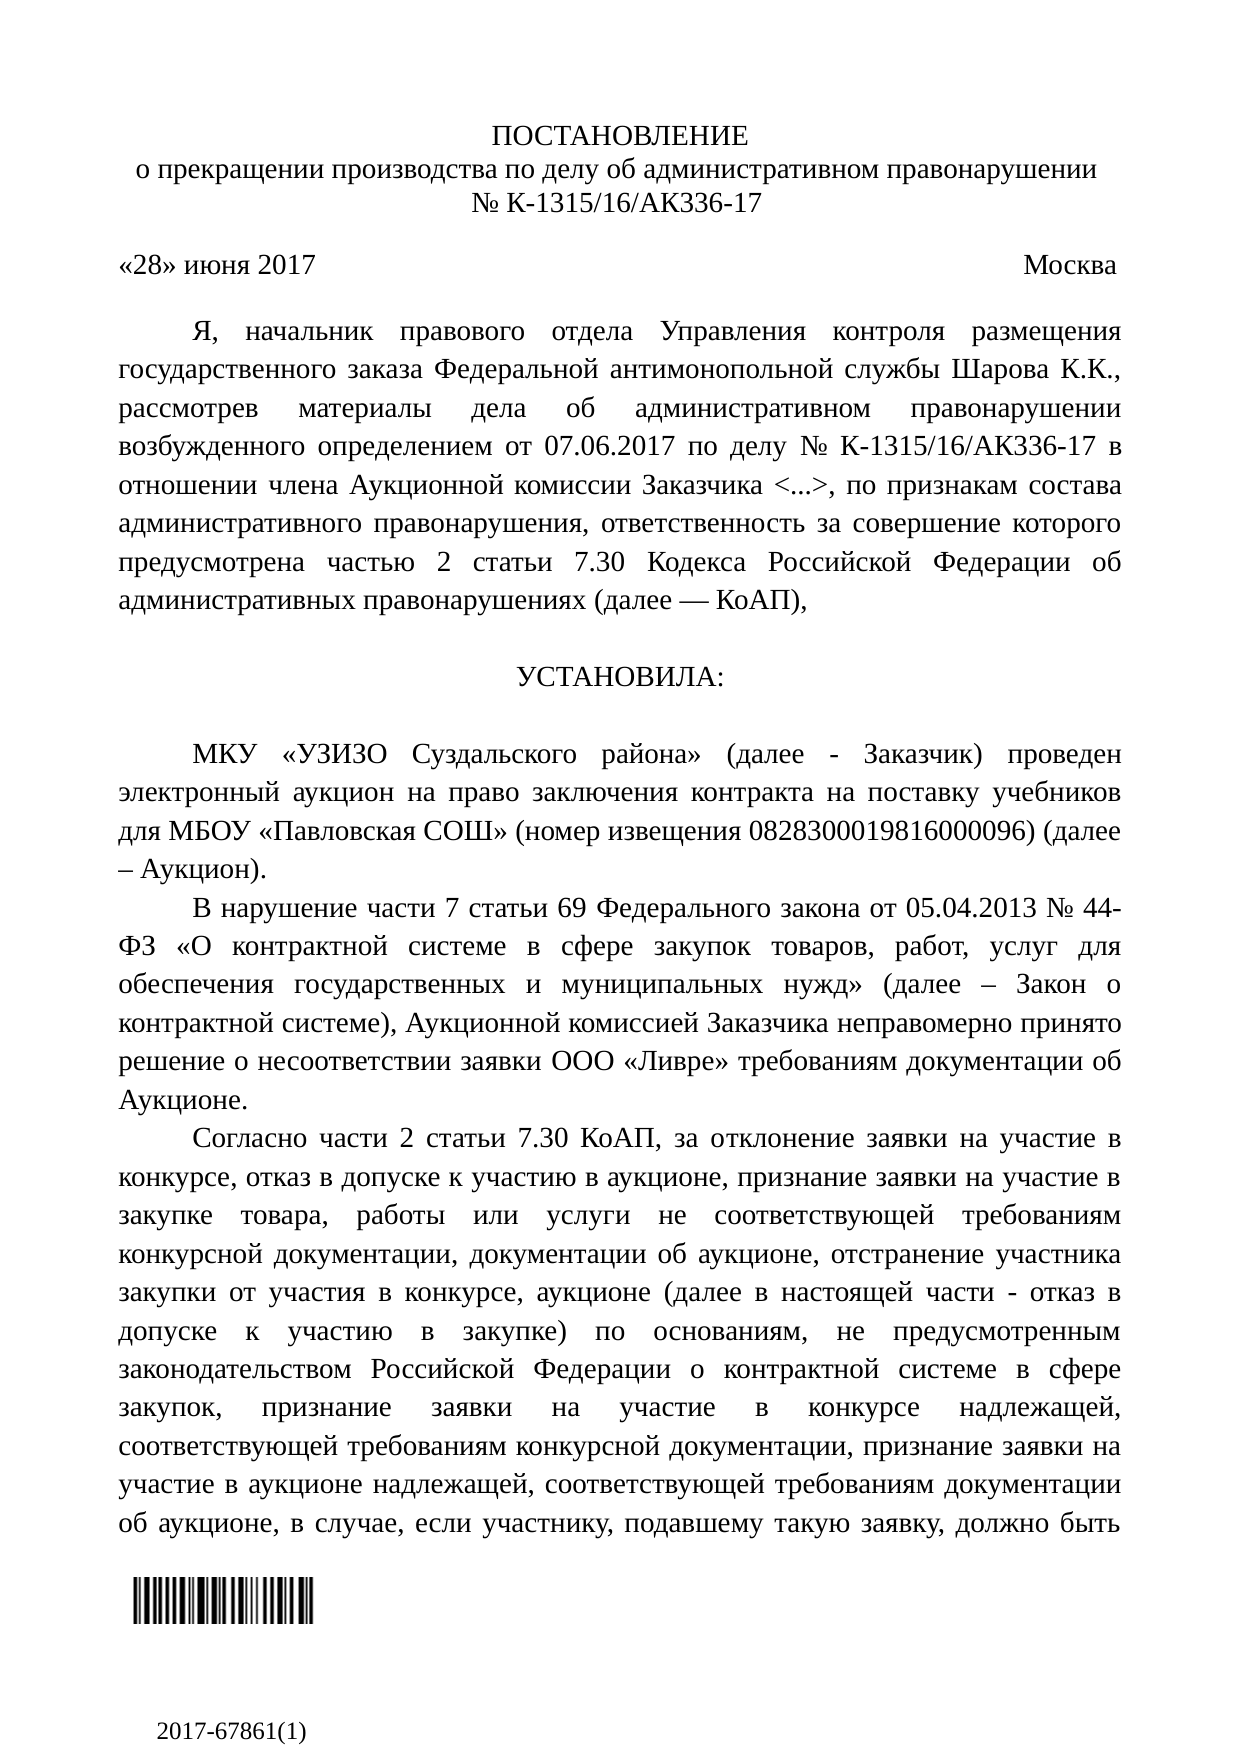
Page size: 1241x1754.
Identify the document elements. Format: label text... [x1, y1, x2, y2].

text № К-1315/16/АК336-17 [118, 185, 1122, 219]
text ПОСТАНОВЛЕНИЕ [118, 118, 1122, 152]
text Согласно части 2 статьи 7.30 КоАП, за отклонение заявки на участие в конкурсе, отказ в допуске к участию в аукционе, признание заявки на участие в закупке товара, работы или услуги не соответствующей требованиям конкурсной документации, документации об аукционе, отстранение участника закупки от участия в конкурсе, аукционе (далее в настоящей части - отказ в допуске к участию в закупке) по основаниям, не предусмотренным законодательством Российской Федерации о контрактной системе в сфере закупок, признание заявки на участие в конкурсе надлежащей, соответствующей требованиям конкурсной документации, признание заявки на участие в аукционе надлежащей, соответствующей требованиям документации об аукционе, в случае, если участнику, подавшему такую заявку, должно быть [118, 1117, 1122, 1540]
text Я, начальник правового отдела Управления контроля размещения государственного заказа Федеральной антимонопольной службы Шарова К.К., рассмотрев материалы дела об административном правонарушении возбужденного определением от 07.06.2017 по делу № К-1315/16/АК336-17 в отношении члена Аукционной комиссии Заказчика <...>, по признакам состава административного правонарушения, ответственность за совершение которого предусмотрена частью 2 статьи 7.30 Кодекса Российской Федерации об административных правонарушениях (далее — КоАП), [118, 310, 1122, 617]
picture [118, 1577, 331, 1624]
text о прекращении производства по делу об административном правонарушении [118, 152, 1122, 185]
text «28» июня 2017 Москва [118, 247, 1122, 281]
text МКУ «УЗИЗО Суздальского района» (далее - Заказчик) проведен электронный аукцион на право заключения контракта на поставку учебников для МБОУ «Павловская СОШ» (номер извещения 0828300019816000096) (далее – Аукцион). [118, 733, 1122, 886]
text В нарушение части 7 статьи 69 Федерального закона от 05.04.2013 № 44-ФЗ «О контрактной системе в сфере закупок товаров, работ, услуг для обеспечения государственных и муниципальных нужд» (далее – Закон о контрактной системе), Аукционной комиссией Заказчика неправомерно принято решение о несоответствии заявки ООО «Ливре» требованиям документации об Аукционе. [118, 886, 1122, 1117]
text УСТАНОВИЛА: [118, 656, 1122, 694]
